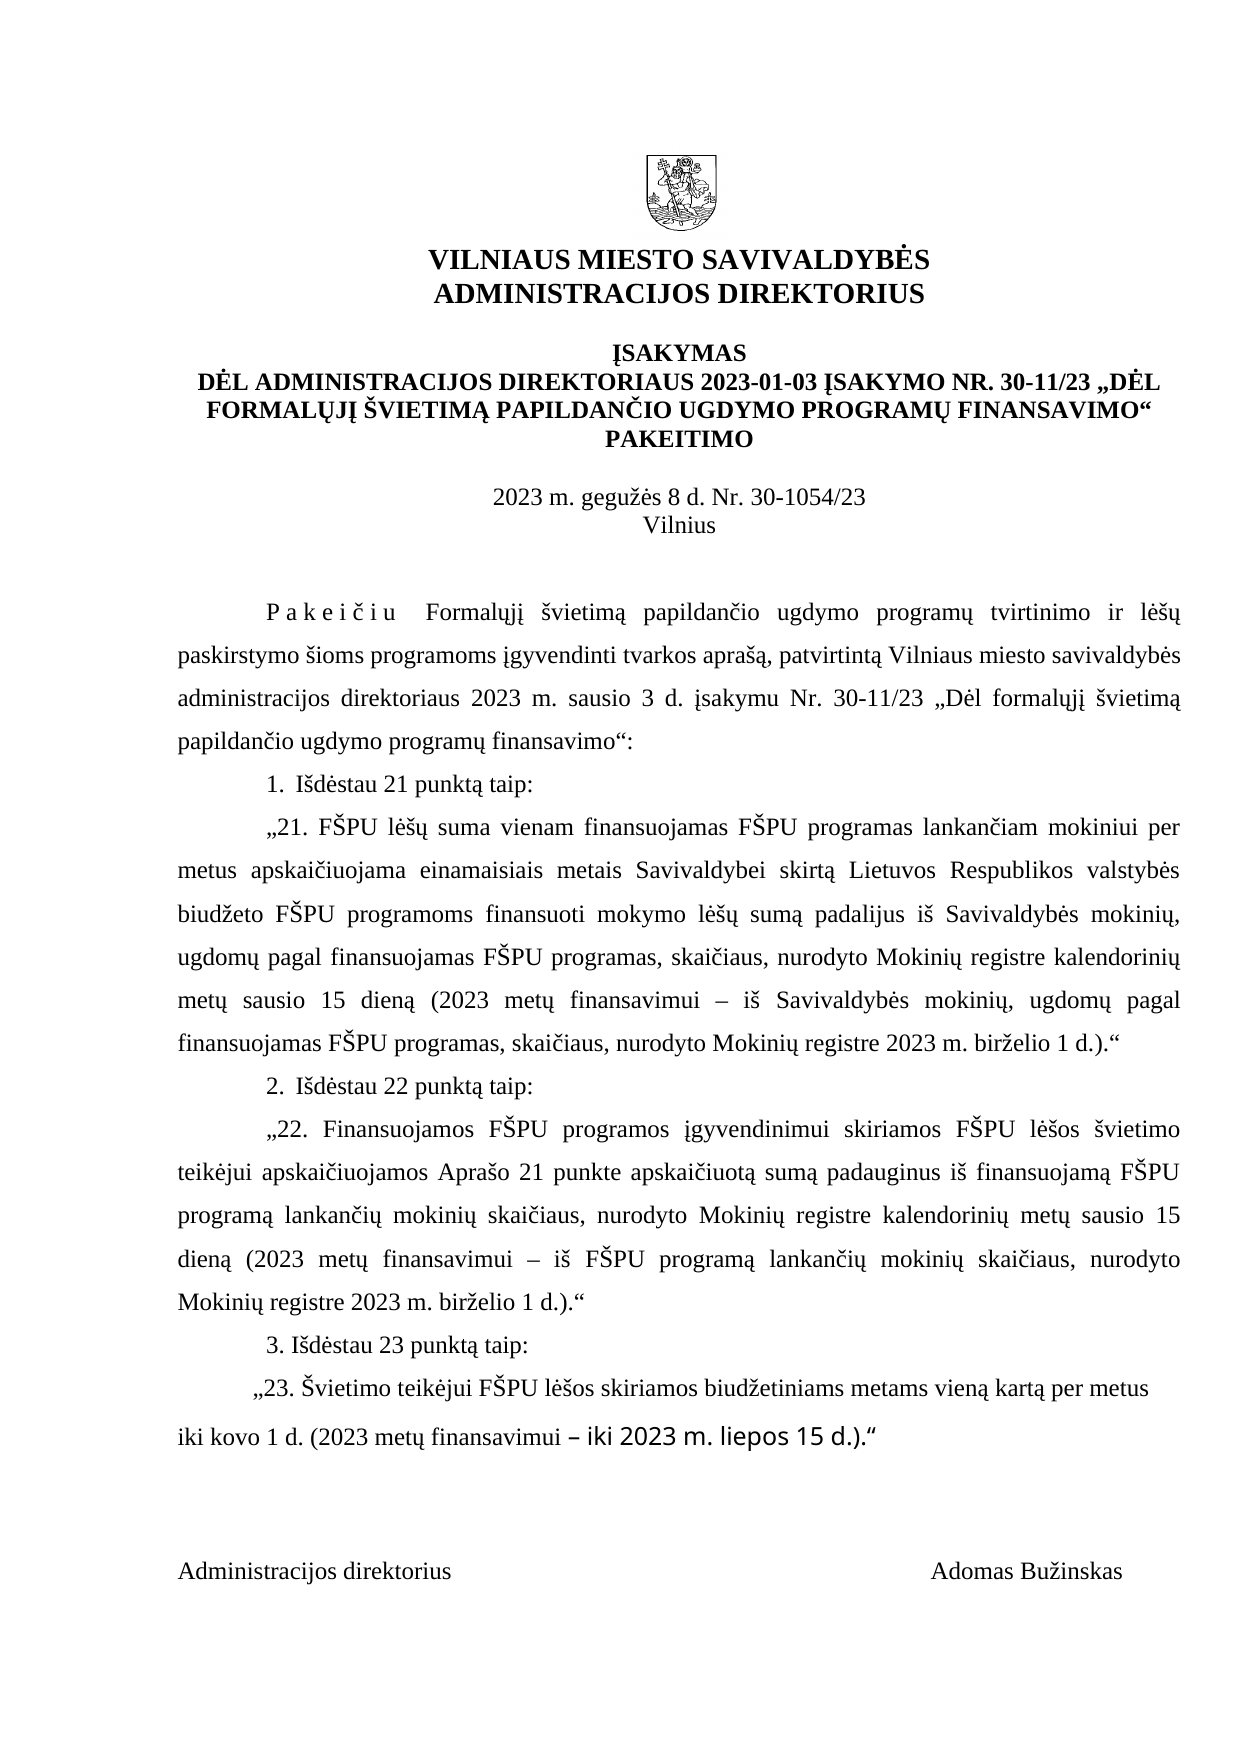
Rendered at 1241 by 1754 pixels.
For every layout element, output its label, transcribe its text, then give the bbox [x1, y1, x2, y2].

text 2. Išdėstau 22 punktą taip: [177, 1071, 1181, 1100]
text 1. Išdėstau 21 punktą taip: [177, 769, 1181, 798]
text Pakeičiu Formalųjį švietimą papildančio ugdymo programų tvirtinimo ir lėšų paskirstymo šioms programoms įgyvendinti tvarkos aprašą, patvirtintą Vilniaus miesto savivaldybės administracijos direktoriaus 2023 m. sausio 3 d. įsakymu Nr. 30-11/23 „Dėl formalųjį švietimą papildančio ugdymo programų finansavimo“: [177, 597, 1181, 755]
text „22. Finansuojamos FŠPU programos įgyvendinimui skiriamos FŠPU lėšos švietimo teikėjui apskaičiuojamos Aprašo 21 punkte apskaičiuotą sumą padauginus iš finansuojamą FŠPU programą lankančių mokinių skaičiaus, nurodyto Mokinių registre kalendorinių metų sausio 15 dieną (2023 metų finansavimui – iš FŠPU programą lankančių mokinių skaičiaus, nurodyto Mokinių registre 2023 m. birželio 1 d.).“ [177, 1114, 1181, 1316]
text Administracijos direktorius Adomas Bužinskas [177, 1556, 1181, 1585]
text „21. FŠPU lėšų suma vienam finansuojamas FŠPU programas lankančiam mokiniui per metus apskaičiuojama einamaisiais metais Savivaldybei skirtą Lietuvos Respublikos valstybės biudžeto FŠPU programoms finansuoti mokymo lėšų sumą padalijus iš Savivaldybės mokinių, ugdomų pagal finansuojamas FŠPU programas, skaičiaus, nurodyto Mokinių registre kalendorinių metų sausio 15 dieną (2023 metų finansavimui – iš Savivaldybės mokinių, ugdomų pagal finansuojamas FŠPU programas, skaičiaus, nurodyto Mokinių registre 2023 m. birželio 1 d.).“ [177, 812, 1181, 1057]
text Vilnius [177, 511, 1181, 539]
text 3. Išdėstau 23 punktą taip: [177, 1330, 1181, 1359]
text ĮSAKYMAS [177, 338, 1181, 367]
text 2023 m. gegužės 8 d. Nr. 30-1054/23 [177, 482, 1181, 511]
text DĖL ADMINISTRACIJOS DIREKTORIAUS 2023-01-03 ĮSAKYMO NR. 30-11/23 „DĖL FORMALŲJĮ ŠVIETIMĄ PAPILDANČIO UGDYMO PROGRAMŲ FINANSAVIMO“ PAKEITIMO [177, 367, 1181, 453]
text ADMINISTRACIJOS DIREKTORIUS [177, 276, 1181, 309]
text „23. Švietimo teikėjui FŠPU lėšos skiriamos biudžetiniams metams vieną kartą per metus iki kovo 1 d. (2023 metų finansavimui – iki 2023 m. liepos 15 d.).“ [177, 1373, 1181, 1453]
text VILNIAUS MIESTO SAVIVALDYBĖS [177, 242, 1181, 276]
